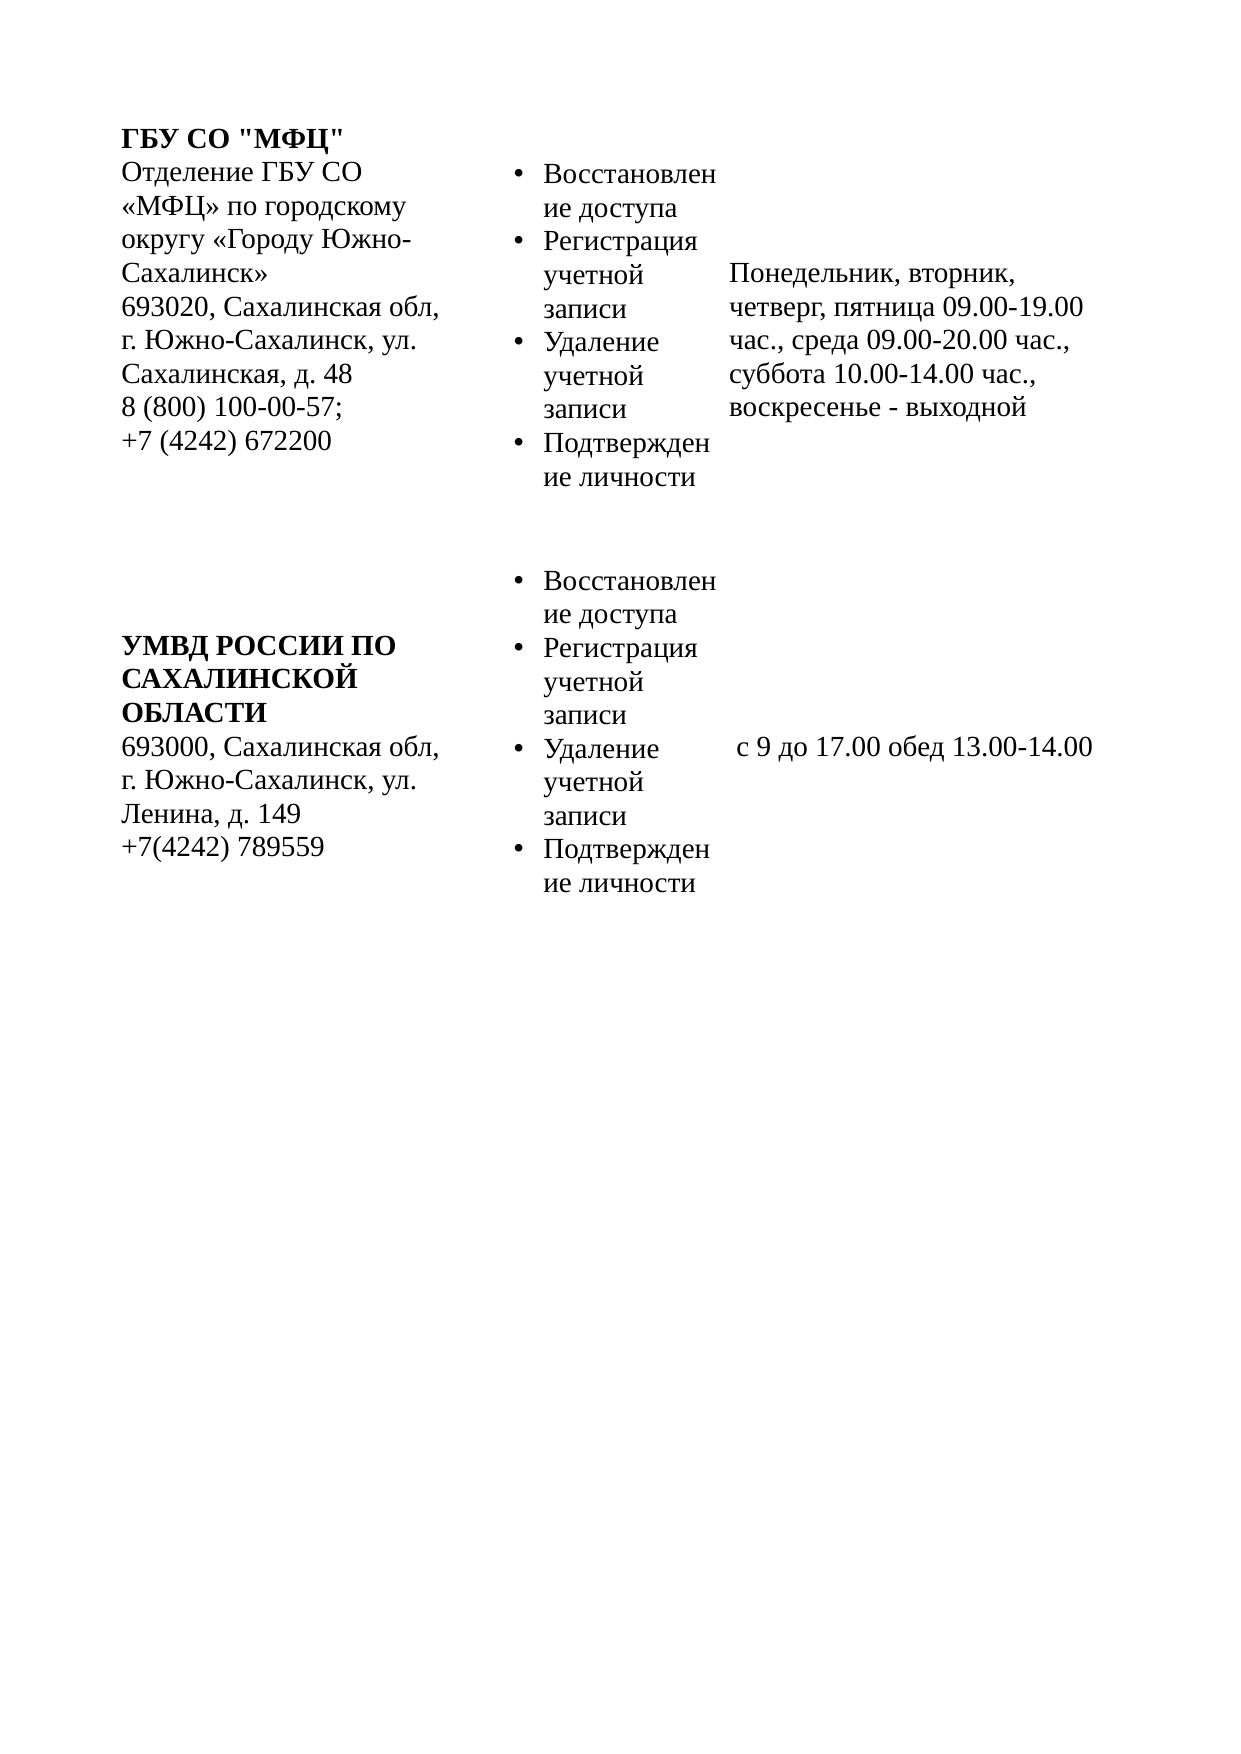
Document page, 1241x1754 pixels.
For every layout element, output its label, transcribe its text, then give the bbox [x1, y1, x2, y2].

table_header Понедельник, вторник, четверг, пятница 09.00-19.00 час., среда 09.00-20.00 час., суббота 10.00-14.00 час., воскресенье - выходной [726, 118, 1123, 560]
table_header ГБУ СО "МФЦ" Отделение ГБУ СО «МФЦ» по городскому округу «Городу Южно-Сахалинск» 693020, Сахалинская обл, г. Южно-Сахалинск, ул. Сахалинская, д. 48 8 (800) 100-00-57; +7 (4242) 672200 [118, 118, 467, 560]
table_header Восстановление доступа Регистрация учетной записи Удаление учетной записи Подтверждение личности [467, 118, 726, 560]
table_cell Восстановление доступа Регистрация учетной записи Удаление учетной записи Подтверждение личности [467, 560, 726, 931]
table_cell с 9 до 17.00 обед 13.00-14.00 [726, 560, 1123, 931]
table_cell УМВД РОССИИ ПО САХАЛИНСКОЙ ОБЛАСТИ 693000, Сахалинская обл, г. Южно-Сахалинск, ул. Ленина, д. 149 +7(4242) 789559 [118, 560, 467, 931]
